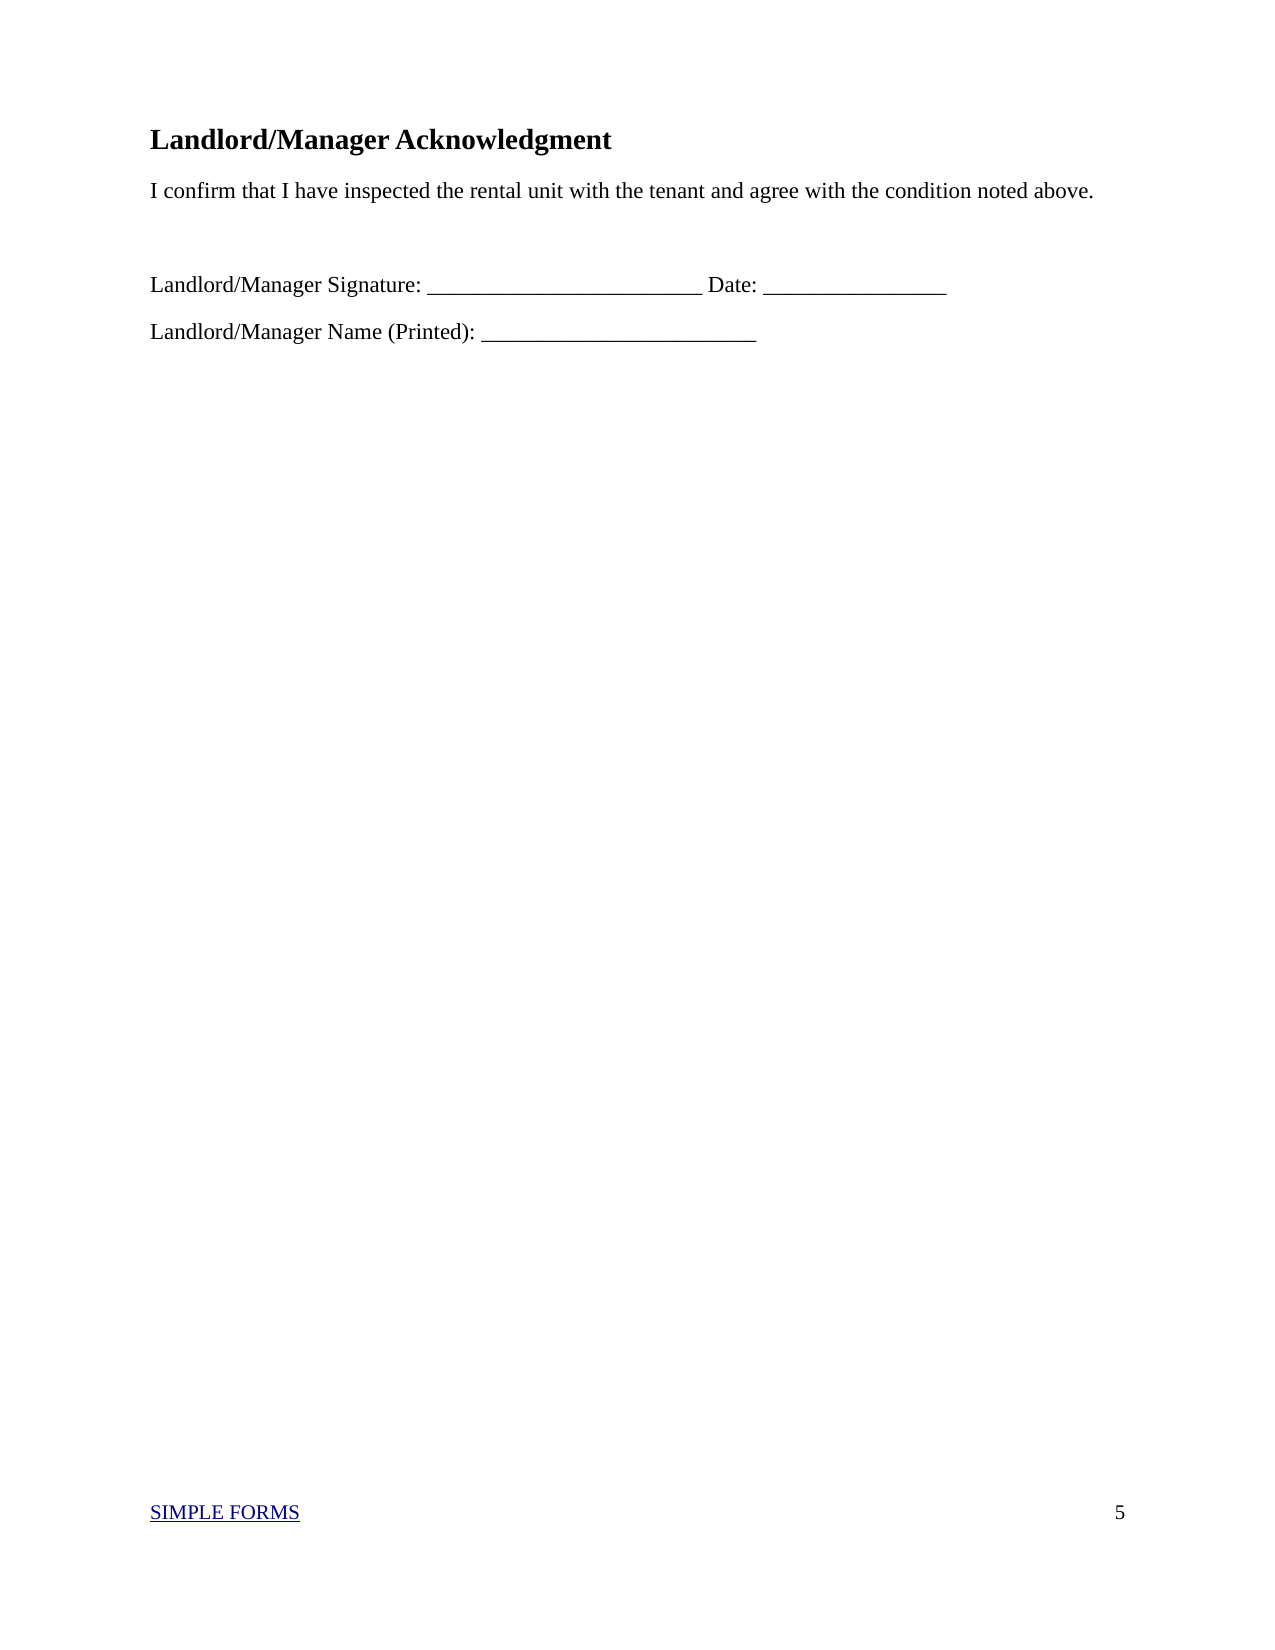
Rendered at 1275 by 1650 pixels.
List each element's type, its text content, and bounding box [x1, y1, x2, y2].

text Landlord/Manager Name (Printed): ________________________ [150, 318, 1125, 344]
text Landlord/Manager Signature: ________________________ Date: ________________ [150, 271, 1125, 297]
text Landlord/Manager Acknowledgment [150, 122, 1125, 155]
text I confirm that I have inspected the rental unit with the tenant and agree with the condition noted above. [150, 177, 1125, 203]
